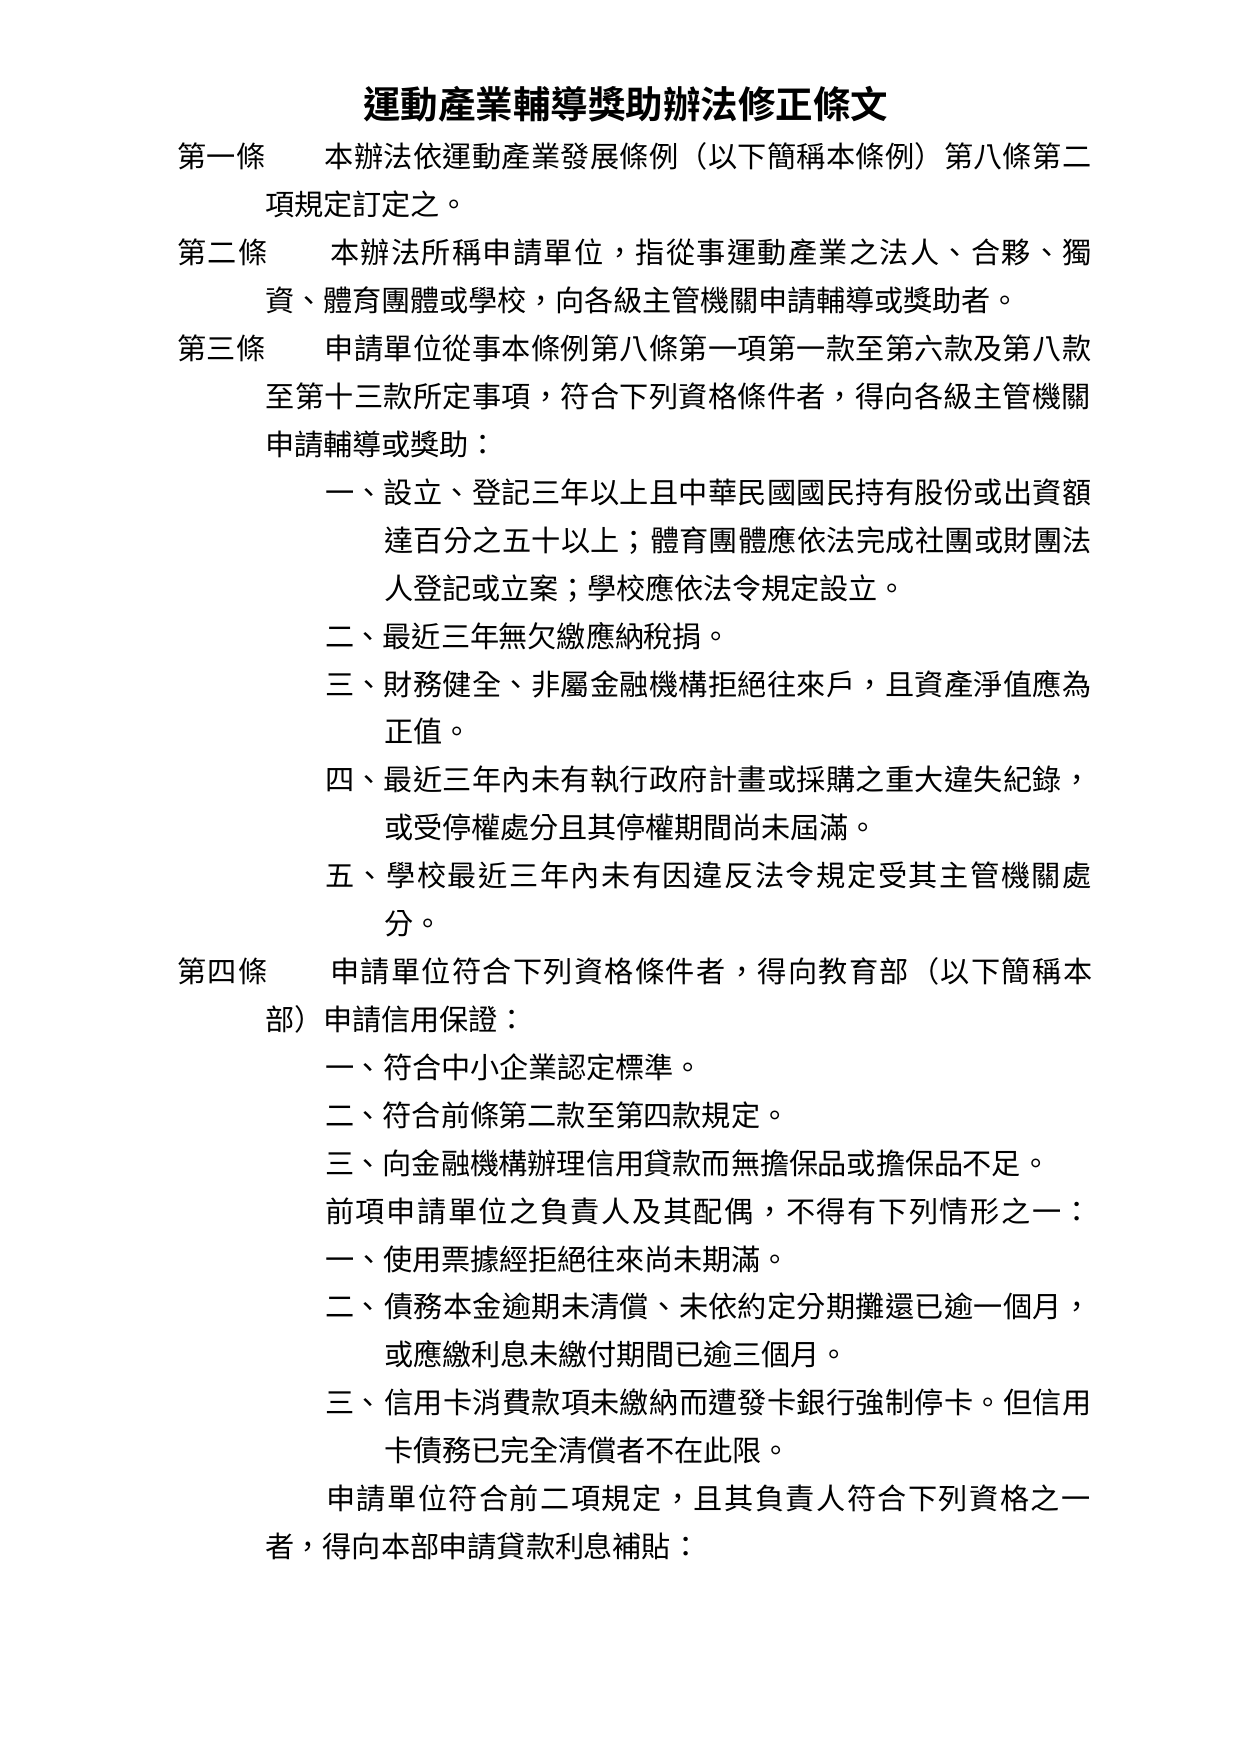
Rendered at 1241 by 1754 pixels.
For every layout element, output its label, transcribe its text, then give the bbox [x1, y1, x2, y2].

text 一、設立、登記三年以上且中華民國國民持有股份或出資額達百分之五十以上；體育團體應依法完成社團或財團法人登記或立案；學校應依法令規定設立。 [325, 465, 1092, 609]
text 二、符合前條第二款至第四款規定。 [325, 1088, 1092, 1136]
text 二、最近三年無欠繳應納稅捐。 [325, 609, 1092, 657]
text 第四條 申請單位符合下列資格條件者，得向教育部（以下簡稱本部）申請信用保證： [177, 944, 1092, 1040]
text 第一條 本辦法依運動產業發展條例（以下簡稱本條例）第八條第二項規定訂定之。 [177, 129, 1092, 225]
text 一、符合中小企業認定標準。 [325, 1040, 1092, 1088]
text 第三條 申請單位從事本條例第八條第一項第一款至第六款及第八款至第十三款所定事項，符合下列資格條件者，得向各級主管機關申請輔導或獎助： [177, 321, 1092, 465]
text 二、 債務本金逾期未清償、未依約定分期攤還已逾一個月，或應繳利息未繳付期間已逾三個月。 [325, 1279, 1092, 1375]
text 第二條 本辦法所稱申請單位，指從事運動產業之法人、合夥、獨資、體育團體或學校，向各級主管機關申請輔導或獎助者。 [177, 225, 1092, 321]
text 三、財務健全、非屬金融機構拒絕往來戶，且資產淨值應為正值。 [325, 657, 1092, 752]
text 三、向金融機構辦理信用貸款而無擔保品或擔保品不足。 [325, 1136, 1092, 1184]
text 四、最近三年內未有執行政府計畫或採購之重大違失紀錄，或受停權處分且其停權期間尚未屆滿。 [325, 752, 1092, 848]
text 五、學校最近三年內未有因違反法令規定受其主管機關處分。 [325, 848, 1092, 944]
text 運動產業輔導獎助辦法修正條文 [177, 75, 1092, 129]
text 三、 信用卡消費款項未繳納而遭發卡銀行強制停卡。但信用卡債務已完全清償者不在此限。 [325, 1375, 1092, 1471]
text 申請單位符合前二項規定，且其負責人符合下列資格之一者，得向本部申請貸款利息補貼： [265, 1471, 1092, 1567]
text 前項申請單位之負責人及其配偶，不得有下列情形之一：一、使用票據經拒絕往來尚未期滿。 [325, 1184, 1092, 1279]
